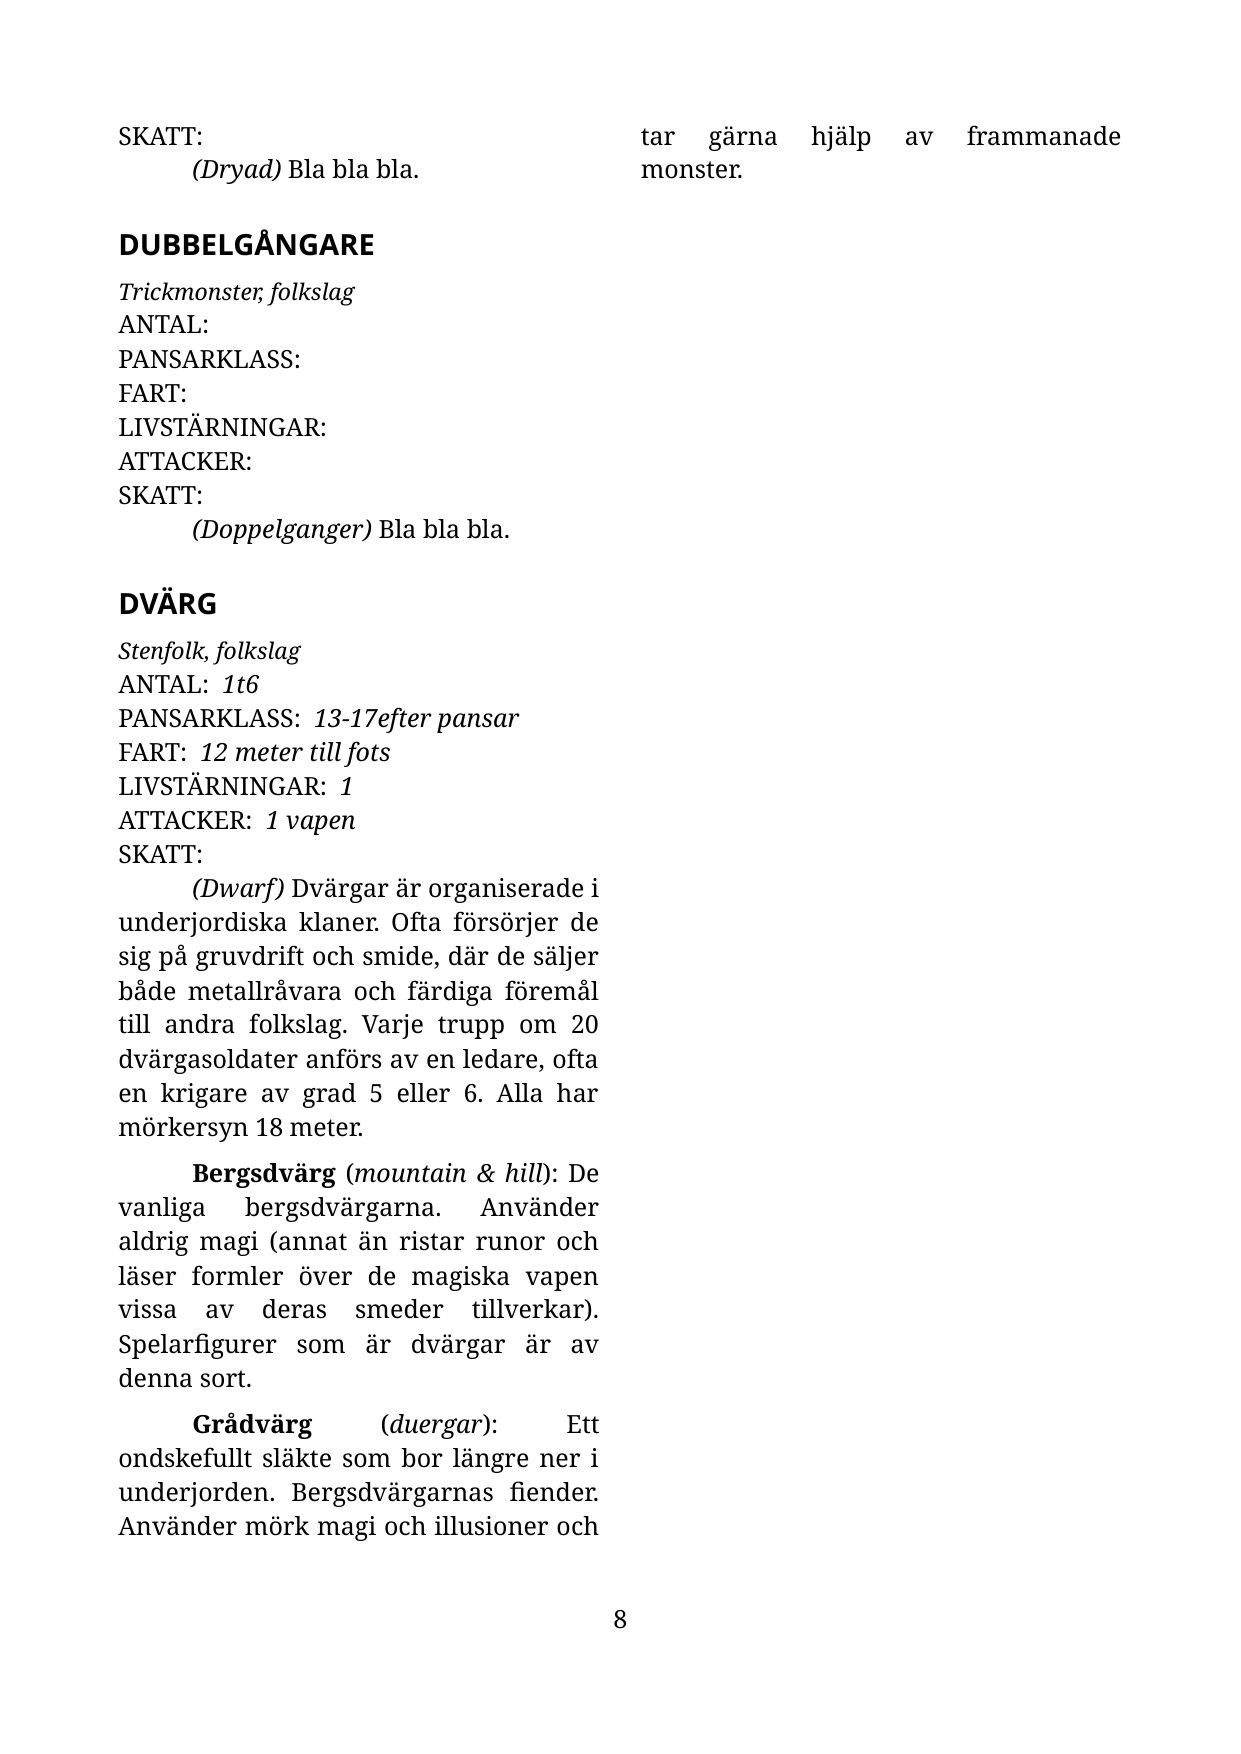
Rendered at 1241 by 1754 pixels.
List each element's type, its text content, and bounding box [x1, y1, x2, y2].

text PANSARKLASS: [118, 341, 599, 375]
text ANTAL: 1t6 [118, 667, 599, 701]
text Bergsdvärg (mountain & hill): De vanliga bergsdvärgarna. Använder aldrig magi (annat än ristar runor och läser formler över de magiska vapen vissa av deras smeder tillverkar). Spelarfigurer som är dvärgar är av denna sort. [118, 1156, 599, 1394]
text SKATT: [118, 118, 599, 152]
text SKATT: [118, 837, 599, 871]
text SKATT: [118, 477, 599, 512]
text (Dwarf) Dvärgar är organiserade i underjordiska klaner. Ofta försörjer de sig på gruvdrift och smide, där de säljer både metallråvara och färdiga föremål till andra folkslag. Varje trupp om 20 dvärgasoldater anförs av en ledare, ofta en krigare av grad 5 eller 6. Alla har mörkersyn 18 meter. [118, 871, 599, 1143]
text Trickmonster, folkslag [118, 276, 599, 307]
text (Dryad) Bla bla bla. [118, 152, 599, 186]
text ATTACKER: 1 vapen [118, 803, 599, 837]
text LIVSTÄRNINGAR: [118, 409, 599, 443]
text Grådvärg (duergar): Ett ondskefullt släkte som bor längre ner i underjorden. Bergsdvärgarnas fiender. Använder mörk magi och illusioner och [118, 1407, 599, 1543]
subtitle DVÄRG [118, 583, 599, 623]
text FART: [118, 375, 599, 409]
text PANSARKLASS: 13-17efter pansar [118, 701, 599, 735]
text Stenfolk, folkslag [118, 635, 599, 667]
subtitle DUBBELGÅNGARE [118, 224, 599, 263]
text tar gärna hjälp av frammanade monster. [641, 118, 1122, 186]
text ANTAL: [118, 307, 599, 341]
text ATTACKER: [118, 443, 599, 477]
text FART: 12 meter till fots [118, 735, 599, 769]
text (Doppelganger) Bla bla bla. [118, 512, 599, 546]
text LIVSTÄRNINGAR: 1 [118, 769, 599, 803]
